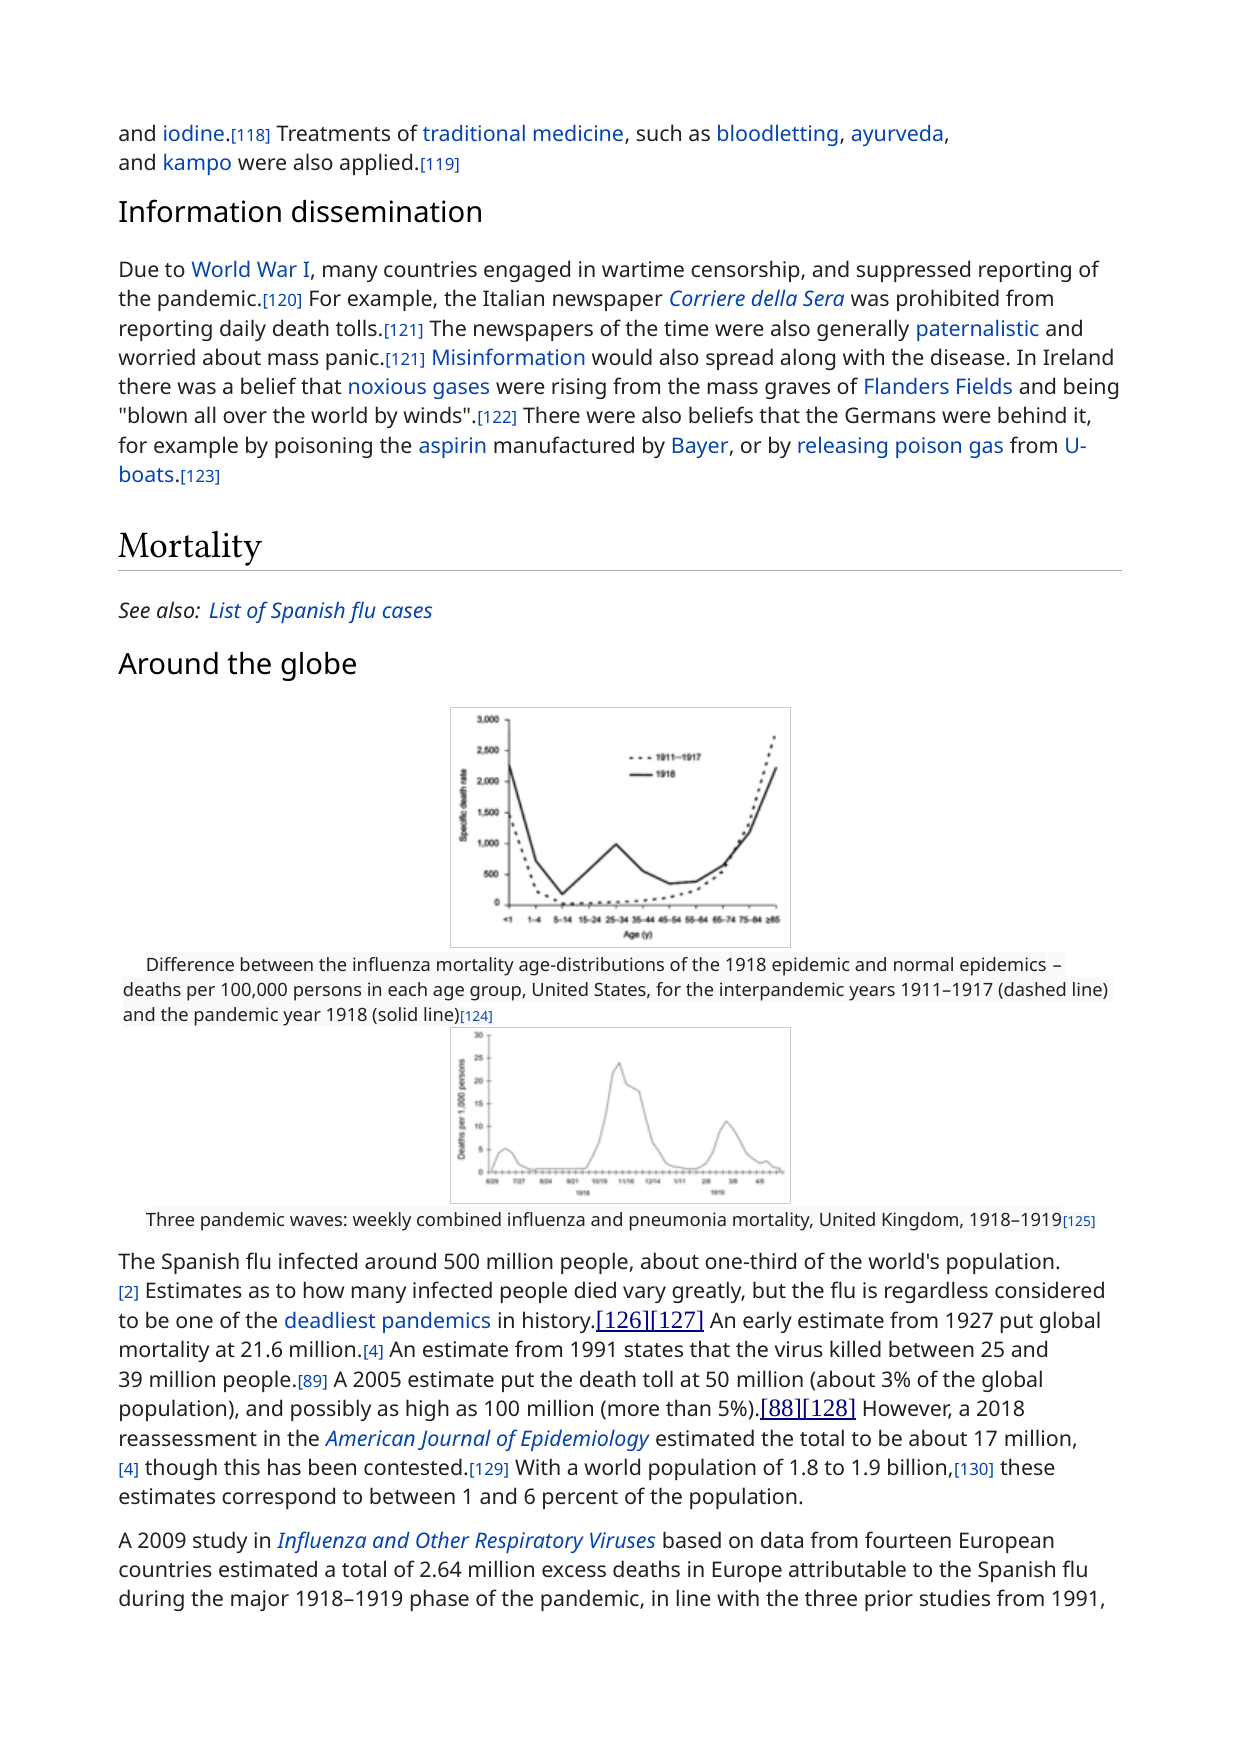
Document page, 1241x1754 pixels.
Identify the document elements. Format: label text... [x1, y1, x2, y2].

text Three pandemic waves: weekly combined influenza and pneumonia mortality, United Kingdom, 1918–1919[125] [123, 1207, 1122, 1232]
picture [453, 710, 788, 945]
subtitle Mortality [118, 524, 1122, 570]
text Due to World War I, many countries engaged in wartime censorship, and suppressed reporting of the pandemic.[120] For example, the Italian newspaper Corriere della Sera was prohibited from reporting daily death tolls.[121] The newspapers of the time were also generally paternalistic and worried about mass panic.[121] Misinformation would also spread along with the disease. In Ireland there was a belief that noxious gases were rising from the mass graves of Flanders Fields and being "blown all over the world by winds".[122] There were also beliefs that the Germans were behind it, for example by poisoning the aspirin manufactured by Bayer, or by releasing poison gas from U-boats.[123] [118, 255, 1122, 489]
text A 2009 study in Influenza and Other Respiratory Viruses based on data from fourteen European countries estimated a total of 2.64 million excess deaths in Europe attributable to the Spanish flu during the major 1918–1919 phase of the pandemic, in line with the three prior studies from 1991, [118, 1525, 1122, 1613]
subtitle Around the globe [118, 643, 1122, 683]
text See also: List of Spanish flu cases [118, 595, 1122, 624]
text and iodine.[118] Treatments of traditional medicine, such as bloodletting, ayurveda, and kampo were also applied.[119] [118, 118, 1122, 177]
text The Spanish flu infected around 500 million people, about one-third of the world's population.[2] Estimates as to how many infected people died vary greatly, but the flu is regardless considered to be one of the deadliest pandemics in history.[126][127] An early estimate from 1927 put global mortality at 21.6 million.[4] An estimate from 1991 states that the virus killed between 25 and 39 million people.[89] A 2005 estimate put the death toll at 50 million (about 3% of the global population), and possibly as high as 100 million (more than 5%).[88][128] However, a 2018 reassessment in the American Journal of Epidemiology estimated the total to be about 17 million,[4] though this has been contested.[129] With a world population of 1.8 to 1.9 billion,[130] these estimates correspond to between 1 and 6 percent of the population. [118, 1247, 1122, 1511]
text Difference between the influenza mortality age-distributions of the 1918 epidemic and normal epidemics – deaths per 100,000 persons in each age group, United States, for the interpandemic years 1911–1917 (dashed line) and the pandemic year 1918 (solid line)[124] [123, 952, 1122, 1027]
subtitle Information dissemination [118, 191, 1122, 231]
picture [453, 1029, 788, 1200]
